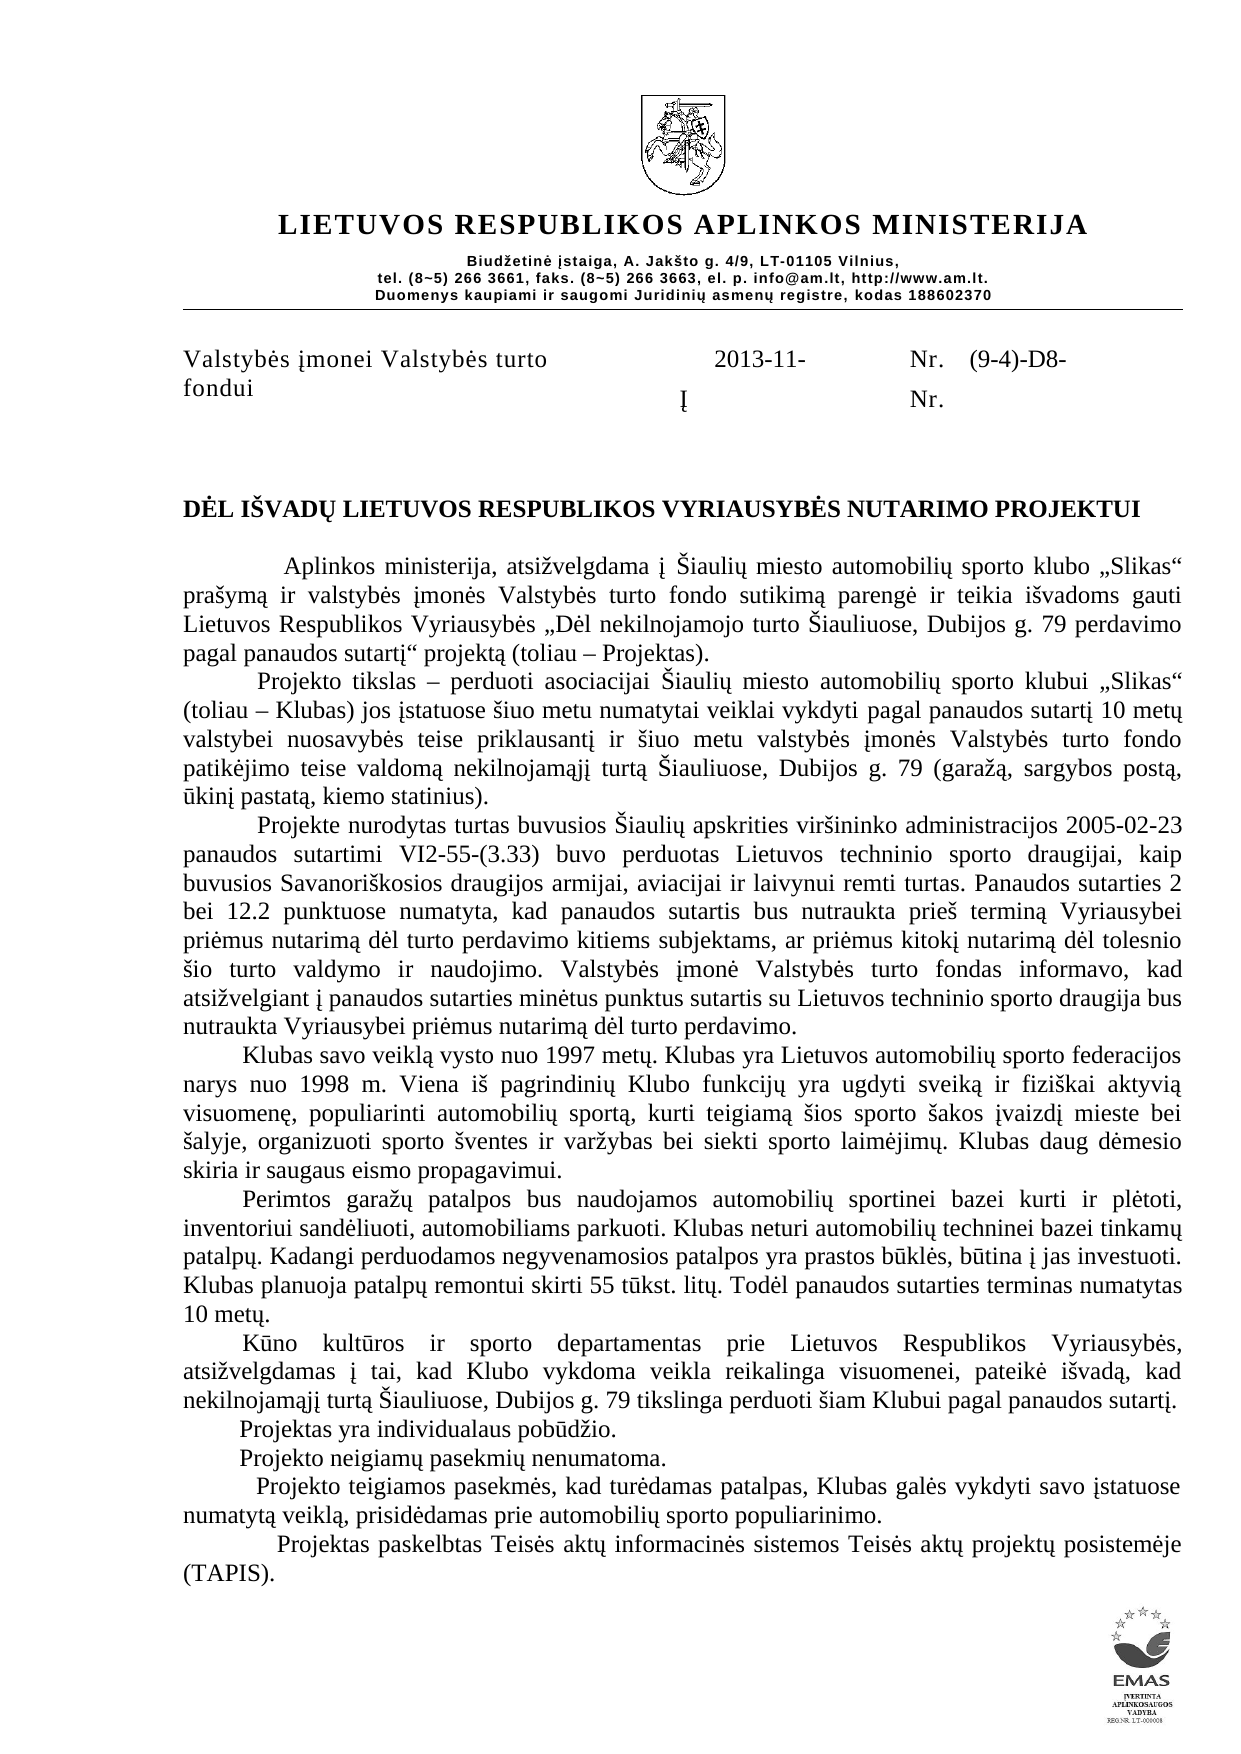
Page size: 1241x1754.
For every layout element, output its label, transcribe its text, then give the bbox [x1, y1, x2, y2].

table_cell Valstybės įmonei Valstybės turto fondui [183, 339, 679, 494]
table_cell [964, 379, 1183, 419]
table_cell [183, 310, 1183, 339]
table_cell [679, 339, 714, 379]
table_header LIETUVOS RESPUBLIKOS APLINKOS MINISTERIJA Biudžetinė įstaiga, A. Jakšto g. 4/9, LT-01105 Vilnius, tel. (8~5) 266 3661, faks. (8~5) 266 3663, el. p. info@am.lt, http://www.am.lt. Duomenys kaupiami ir saugomi Juridinių asmenų registre, kodas 188602370 [183, 88, 1183, 309]
table_cell Nr. [904, 339, 964, 379]
table_header [1183, 88, 1188, 309]
table_cell Nr. [904, 379, 964, 419]
table_cell Aplinkos ministerija, atsižvelgdama į Šiaulių miesto automobilių sporto klubo „Slikas“ prašymą ir valstybės įmonės Valstybės turto fondo sutikimą parengė ir teikia išvadoms gauti Lietuvos Respublikos Vyriausybės „Dėl nekilnojamojo turto Šiauliuose, Dubijos g. 79 perdavimo pagal panaudos sutartį“ projektą (toliau – Projektas). Projekto tikslas – perduoti asociacijai Šiaulių miesto automobilių sporto klubui „Slikas“ (toliau – Klubas) jos įstatuose šiuo metu numatytai veiklai vykdyti pagal panaudos sutartį 10 metų valstybei nuosavybės teise priklausantį ir šiuo metu valstybės įmonės Valstybės turto fondo patikėjimo teise valdomą nekilnojamąjį turtą Šiauliuose, Dubijos g. 79 (garažą, sargybos postą, ūkinį pastatą, kiemo statinius). Projekte nurodytas turtas buvusios Šiaulių apskrities viršininko administracijos 2005-02-23 panaudos sutartimi VI2-55-(3.33) buvo perduotas Lietuvos techninio sporto draugijai, kaip buvusios Savanoriškosios draugijos armijai, aviacijai ir laivynui remti turtas. Panaudos sutarties 2 bei 12.2 punktuose numatyta, kad panaudos sutartis bus nutraukta prieš terminą Vyriausybei priėmus nutarimą dėl turto perdavimo kitiems subjektams, ar priėmus kitokį nutarimą dėl tolesnio šio turto valdymo ir naudojimo. Valstybės įmonė Valstybės turto fondas informavo, kad atsižvelgiant į panaudos sutarties minėtus punktus sutartis su Lietuvos techninio sporto draugija bus nutraukta Vyriausybei priėmus nutarimą dėl turto perdavimo. Klubas savo veiklą vysto nuo 1997 metų. Klubas yra Lietuvos automobilių sporto federacijos narys nuo 1998 m. Viena iš pagrindinių Klubo funkcijų yra ugdyti sveiką ir fiziškai aktyvią visuomenę, populiarinti automobilių sportą, kurti teigiamą šios sporto šakos įvaizdį mieste bei šalyje, organizuoti sporto šventes ir varžybas bei siekti sporto laimėjimų. Klubas daug dėmesio skiria ir saugaus eismo propagavimui. Perimtos garažų patalpos bus naudojamos automobilių sportinei bazei kurti ir plėtoti, inventoriui sandėliuoti, automobiliams parkuoti. Klubas neturi automobilių techninei bazei tinkamų patalpų. Kadangi perduodamos negyvenamosios patalpos yra prastos būklės, būtina į jas investuoti. Klubas planuoja patalpų remontui skirti 55 tūkst. litų. Todėl panaudos sutarties terminas numatytas 10 metų. Kūno kultūros ir sporto departamentas prie Lietuvos Respublikos Vyriausybės, atsižvelgdamas į tai, kad Klubo vykdoma veikla reikalinga visuomenei, pateikė išvadą, kad nekilnojamąjį turtą Šiauliuose, Dubijos g. 79 tikslinga perduoti šiam Klubui pagal panaudos sutartį. Projektas yra individualaus pobūdžio. Projekto neigiamų pasekmių nenumatoma. Projekto teigiamos pasekmės, kad turėdamas patalpas, Klubas galės vykdyti savo įstatuose numatytą veiklą, prisidėdamas prie automobilių sporto populiarinimo. Projektas paskelbtas Teisės aktų informacinės sistemos Teisės aktų projektų posistemėje (TAPIS). [183, 551, 1183, 1586]
table_cell [679, 419, 1183, 494]
table_header DĖL IŠVADŲ LIETUVOS RESPUBLIKOS VYRIAUSYBĖS NUTARIMO PROJEKTUI [183, 494, 1183, 551]
table_cell (9-4)-D8- [964, 339, 1183, 379]
table_cell [1183, 419, 1188, 494]
table_cell [1183, 339, 1188, 379]
table_cell [1183, 494, 1188, 1586]
table_cell [1183, 309, 1188, 339]
table_cell Į [679, 379, 714, 419]
table_cell 2013-11- [714, 339, 904, 379]
table_cell [1183, 379, 1188, 419]
table_cell [714, 379, 904, 419]
